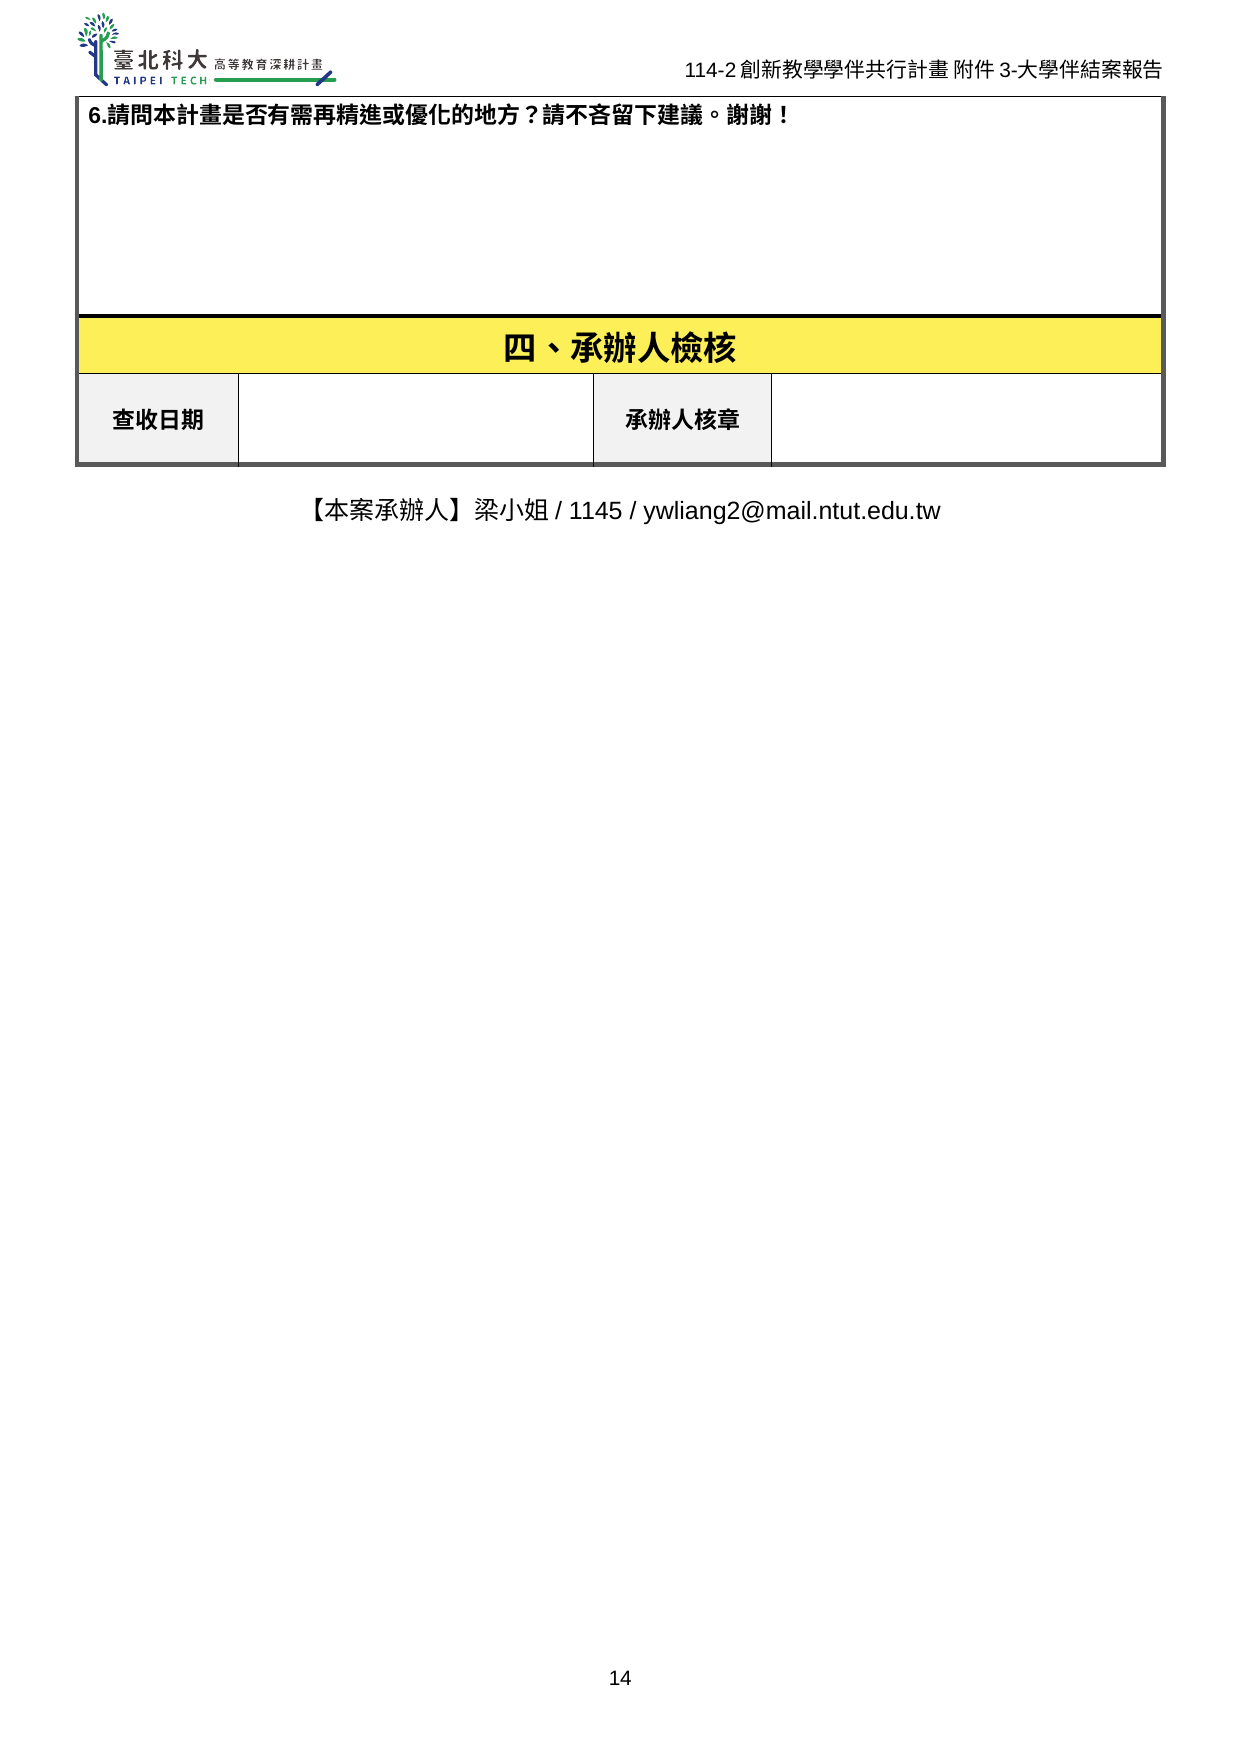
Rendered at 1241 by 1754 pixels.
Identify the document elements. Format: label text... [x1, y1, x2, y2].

text 【本案承辦人】梁小姐 / 1145 / ywliang2@mail.ntut.edu.tw [77, 467, 1163, 529]
table_cell 查收日期 [79, 374, 238, 462]
table_cell 承辦人核章 [594, 374, 771, 462]
table_cell [772, 374, 1161, 462]
table_cell 6.請問本計畫是否有需再精進或優化的地方？請不吝留下建議。謝謝！ [79, 97, 1161, 314]
table_cell [239, 374, 593, 462]
table_cell 四、承辦人檢核 [79, 318, 1161, 373]
